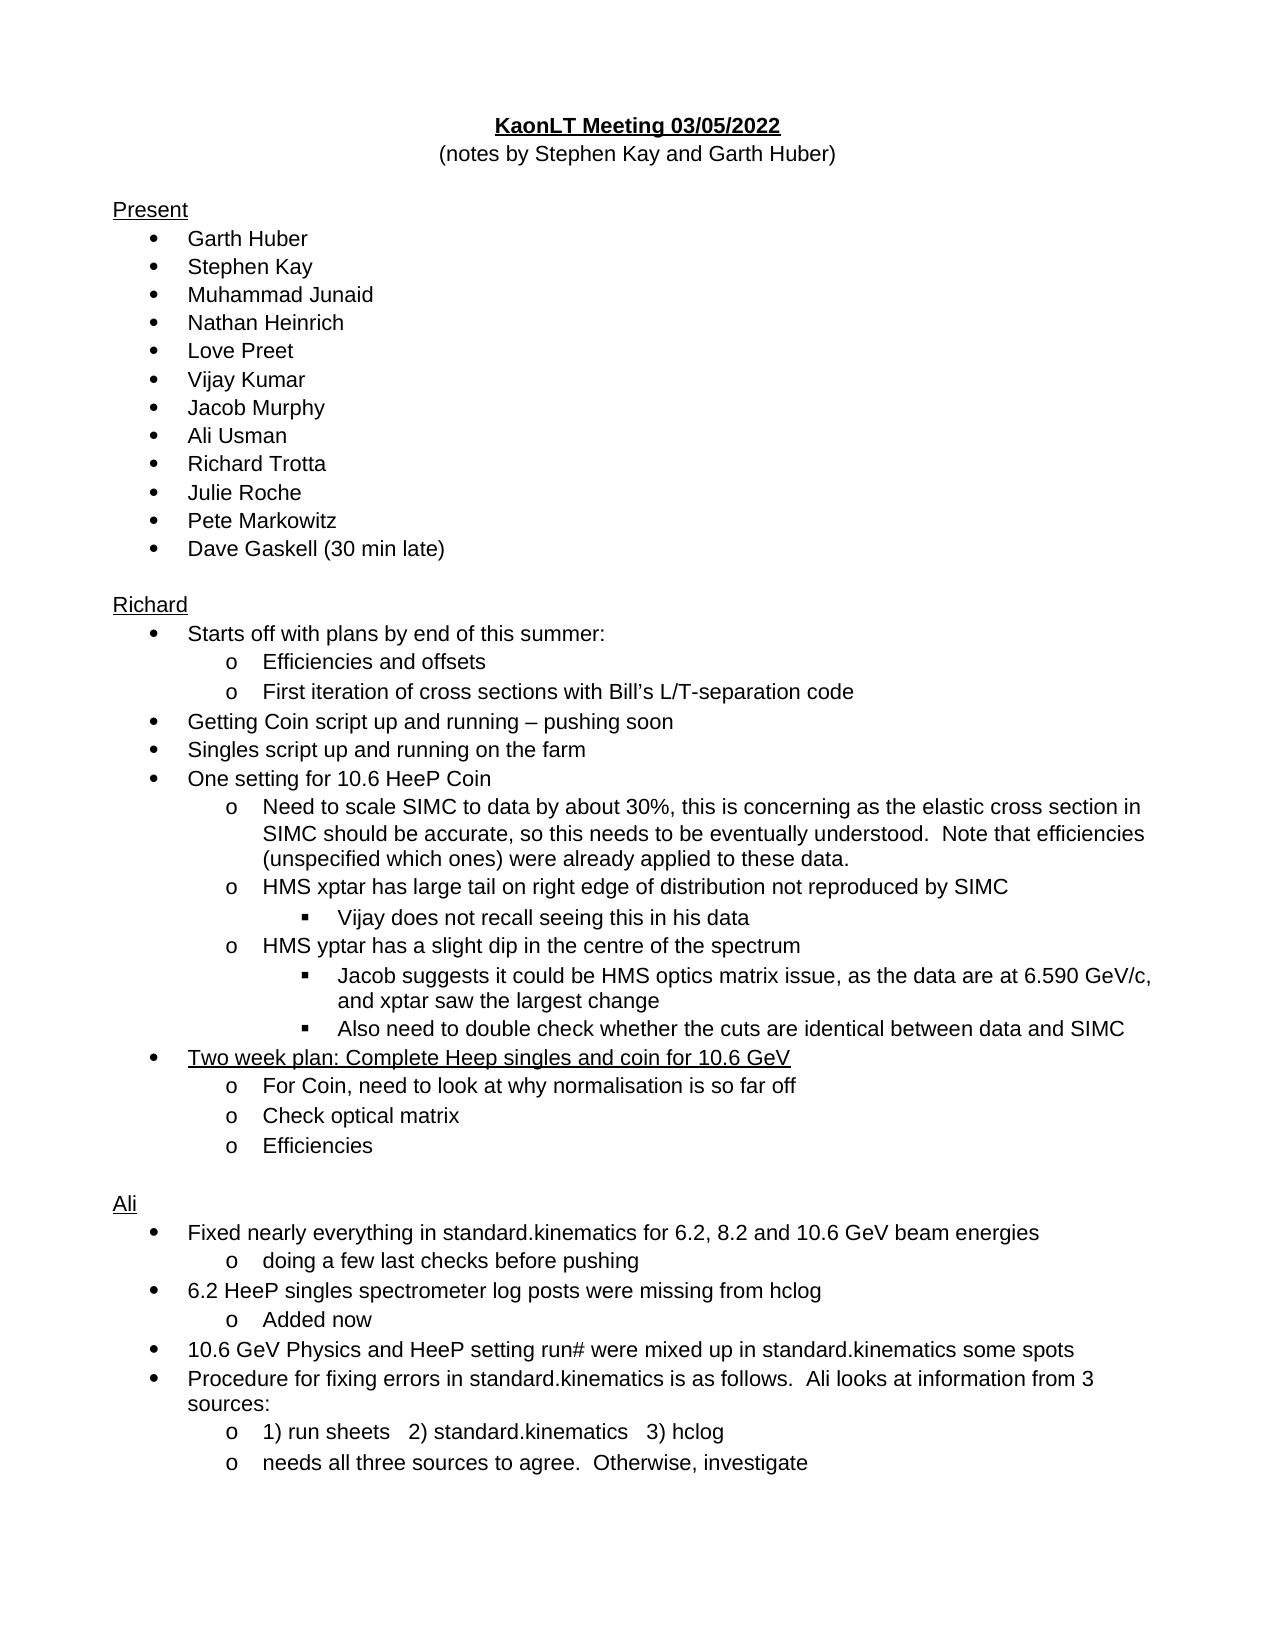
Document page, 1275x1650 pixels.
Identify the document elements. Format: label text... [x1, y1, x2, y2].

list Jacob suggests it could be HMS optics matrix issue, as the data are at 6.590 GeV/c, and xptar saw the largest change [300, 963, 1162, 1013]
list First iteration of cross sections with Bill’s L/T-separation code [225, 679, 1162, 706]
list Also need to double check whether the cuts are identical between data and SIMC [300, 1016, 1162, 1041]
list Pete Markowitz [150, 508, 1162, 533]
list Need to scale SIMC to data by about 30%, this is concerning as the elastic cross section in SIMC should be accurate, so this needs to be eventually understood. Note that efficiencies (unspecified which ones) were already applied to these data. [225, 794, 1162, 871]
list 1) run sheets 2) standard.kinematics 3) hclog [225, 1419, 1162, 1447]
text Present [112, 197, 1162, 222]
list Efficiencies [225, 1133, 1162, 1160]
list For Coin, need to look at why normalisation is so far off [225, 1073, 1162, 1100]
text Richard [112, 592, 1162, 618]
list 6.2 HeeP singles spectrometer log posts were missing from hclog [150, 1278, 1162, 1304]
list Julie Roche [150, 479, 1162, 505]
list Vijay Kumar [150, 367, 1162, 392]
list doing a few last checks before pushing [225, 1248, 1162, 1275]
list One setting for 10.6 HeeP Coin [150, 766, 1162, 791]
text Ali [112, 1191, 1162, 1216]
list Efficiencies and offsets [225, 649, 1162, 676]
list Singles script up and running on the farm [150, 737, 1162, 762]
list HMS xptar has large tail on right edge of distribution not reproduced by SIMC [225, 874, 1162, 901]
list Jacob Murphy [150, 395, 1162, 420]
list Muhammad Junaid [150, 282, 1162, 307]
text KaonLT Meeting 03/05/2022 [112, 112, 1162, 138]
list HMS yptar has a slight dip in the centre of the spectrum [225, 933, 1162, 960]
list Richard Trotta [150, 451, 1162, 476]
list Two week plan: Complete Heep singles and coin for 10.6 GeV [150, 1044, 1162, 1069]
list Fixed nearly everything in standard.kinematics for 6.2, 8.2 and 10.6 GeV beam energies [150, 1219, 1162, 1245]
list Nathan Heinrich [150, 310, 1162, 335]
list Dave Gaskell (30 min late) [150, 536, 1162, 561]
list 10.6 GeV Physics and HeeP setting run# were mixed up in standard.kinematics some spots [150, 1337, 1162, 1362]
text (notes by Stephen Kay and Garth Huber) [112, 141, 1162, 166]
list Getting Coin script up and running – pushing soon [150, 709, 1162, 734]
list needs all three sources to agree. Otherwise, investigate [225, 1449, 1162, 1477]
list Procedure for fixing errors in standard.kinematics is as follows. Ali looks at information from 3 sources: [150, 1366, 1162, 1416]
list Garth Huber [150, 225, 1162, 251]
list Check optical matrix [225, 1103, 1162, 1130]
list Love Preet [150, 338, 1162, 363]
list Starts off with plans by end of this summer: [150, 621, 1162, 646]
list Ali Usman [150, 423, 1162, 448]
list Added now [225, 1307, 1162, 1334]
list Vijay does not recall seeing this in his data [300, 904, 1162, 929]
list Stephen Kay [150, 254, 1162, 279]
